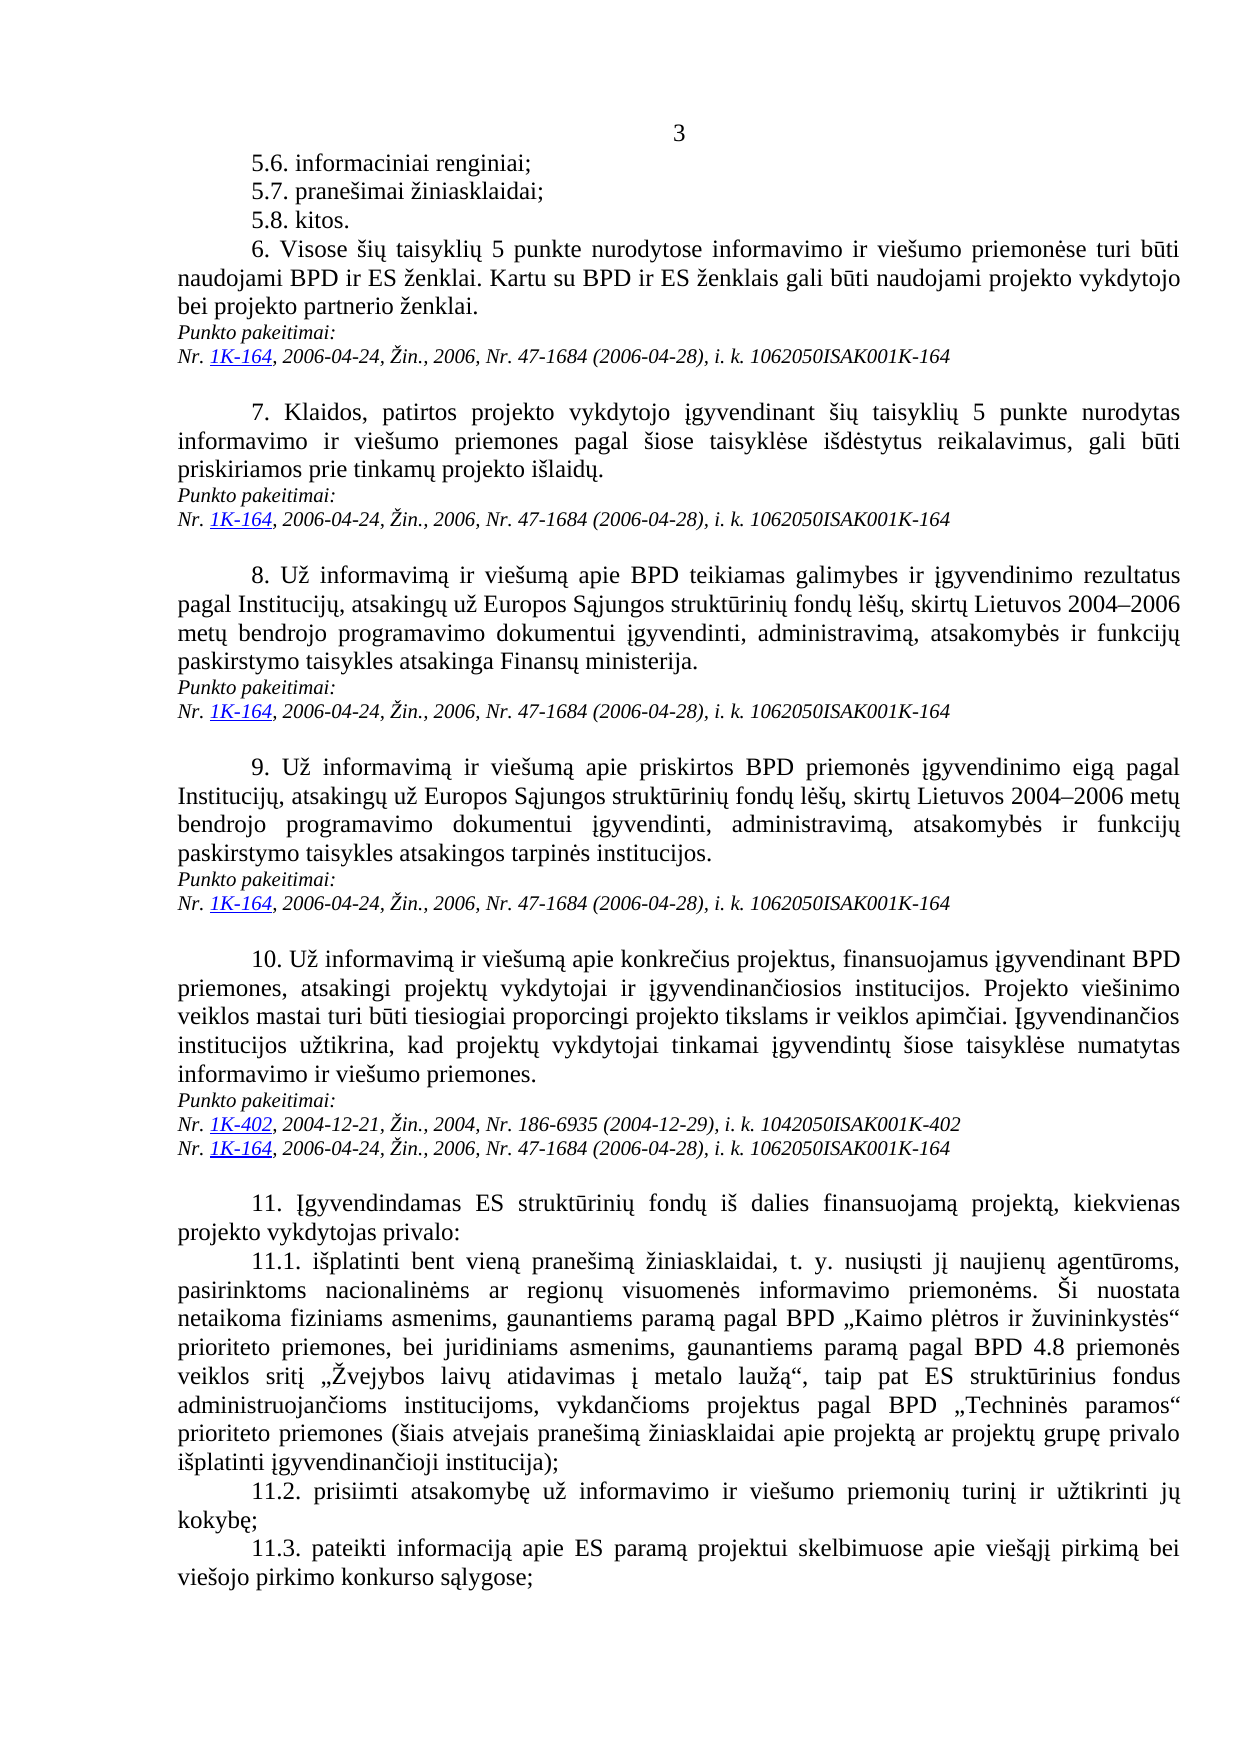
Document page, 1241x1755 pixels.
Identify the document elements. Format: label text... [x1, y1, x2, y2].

text Nr. 1K-164, 2006-04-24, Žin., 2006, Nr. 47-1684 (2006-04-28), i. k. 1062050ISAK001K-164 [177, 1136, 1181, 1160]
text 11.1. išplatinti bent vieną pranešimą žiniasklaidai, t. y. nusiųsti jį naujienų agentūroms, pasirinktoms nacionalinėms ar regionų visuomenės informavimo priemonėms. Ši nuostata netaikoma fiziniams asmenims, gaunantiems paramą pagal BPD „Kaimo plėtros ir žuvininkystės“ prioriteto priemones, bei juridiniams asmenims, gaunantiems paramą pagal BPD 4.8 priemonės veiklos sritį „Žvejybos laivų atidavimas į metalo laužą“, taip pat ES struktūrinius fondus administruojančioms institucijoms, vykdančioms projektus pagal BPD „Techninės paramos“ prioriteto priemones (šiais atvejais pranešimą žiniasklaidai apie projektą ar projektų grupę privalo išplatinti įgyvendinančioji institucija); [177, 1246, 1181, 1476]
text 5.7. pranešimai žiniasklaidai; [177, 176, 1181, 205]
text Nr. 1K-164, 2006-04-24, Žin., 2006, Nr. 47-1684 (2006-04-28), i. k. 1062050ISAK001K-164 [177, 344, 1181, 368]
text 5.6. informaciniai renginiai; [177, 148, 1181, 176]
text 11.3. pateikti informaciją apie ES paramą projektui skelbimuose apie viešąjį pirkimą bei viešojo pirkimo konkurso sąlygose; [177, 1533, 1181, 1591]
text Punkto pakeitimai: [177, 1088, 1181, 1112]
text 8. Už informavimą ir viešumą apie BPD teikiamas galimybes ir įgyvendinimo rezultatus pagal Institucijų, atsakingų už Europos Sąjungos struktūrinių fondų lėšų, skirtų Lietuvos 2004–2006 metų bendrojo programavimo dokumentui įgyvendinti, administravimą, atsakomybės ir funkcijų paskirstymo taisykles atsakinga Finansų ministerija. [177, 560, 1181, 675]
text 11.2. prisiimti atsakomybę už informavimo ir viešumo priemonių turinį ir užtikrinti jų kokybę; [177, 1476, 1181, 1533]
text Punkto pakeitimai: [177, 675, 1181, 699]
text 9. Už informavimą ir viešumą apie priskirtos BPD priemonės įgyvendinimo eigą pagal Institucijų, atsakingų už Europos Sąjungos struktūrinių fondų lėšų, skirtų Lietuvos 2004–2006 metų bendrojo programavimo dokumentui įgyvendinti, administravimą, atsakomybės ir funkcijų paskirstymo taisykles atsakingos tarpinės institucijos. [177, 752, 1181, 867]
text 11. Įgyvendindamas ES struktūrinių fondų iš dalies finansuojamą projektą, kiekvienas projekto vykdytojas privalo: [177, 1188, 1181, 1246]
text Nr. 1K-164, 2006-04-24, Žin., 2006, Nr. 47-1684 (2006-04-28), i. k. 1062050ISAK001K-164 [177, 891, 1181, 915]
text 7. Klaidos, patirtos projekto vykdytojo įgyvendinant šių taisyklių 5 punkte nurodytas informavimo ir viešumo priemones pagal šiose taisyklėse išdėstytus reikalavimus, gali būti priskiriamos prie tinkamų projekto išlaidų. [177, 397, 1181, 483]
text 10. Už informavimą ir viešumą apie konkrečius projektus, finansuojamus įgyvendinant BPD priemones, atsakingi projektų vykdytojai ir įgyvendinančiosios institucijos. Projekto viešinimo veiklos mastai turi būti tiesiogiai proporcingi projekto tikslams ir veiklos apimčiai. Įgyvendinančios institucijos užtikrina, kad projektų vykdytojai tinkamai įgyvendintų šiose taisyklėse numatytas informavimo ir viešumo priemones. [177, 944, 1181, 1088]
text Punkto pakeitimai: [177, 483, 1181, 507]
text Nr. 1K-164, 2006-04-24, Žin., 2006, Nr. 47-1684 (2006-04-28), i. k. 1062050ISAK001K-164 [177, 507, 1181, 531]
text 5.8. kitos. [177, 205, 1181, 234]
text Nr. 1K-164, 2006-04-24, Žin., 2006, Nr. 47-1684 (2006-04-28), i. k. 1062050ISAK001K-164 [177, 699, 1181, 723]
text Nr. 1K-402, 2004-12-21, Žin., 2004, Nr. 186-6935 (2004-12-29), i. k. 1042050ISAK001K-402 [177, 1112, 1181, 1136]
text Punkto pakeitimai: [177, 320, 1181, 344]
text Punkto pakeitimai: [177, 867, 1181, 891]
text 6. Visose šių taisyklių 5 punkte nurodytose informavimo ir viešumo priemonėse turi būti naudojami BPD ir ES ženklai. Kartu su BPD ir ES ženklais gali būti naudojami projekto vykdytojo bei projekto partnerio ženklai. [177, 234, 1181, 320]
